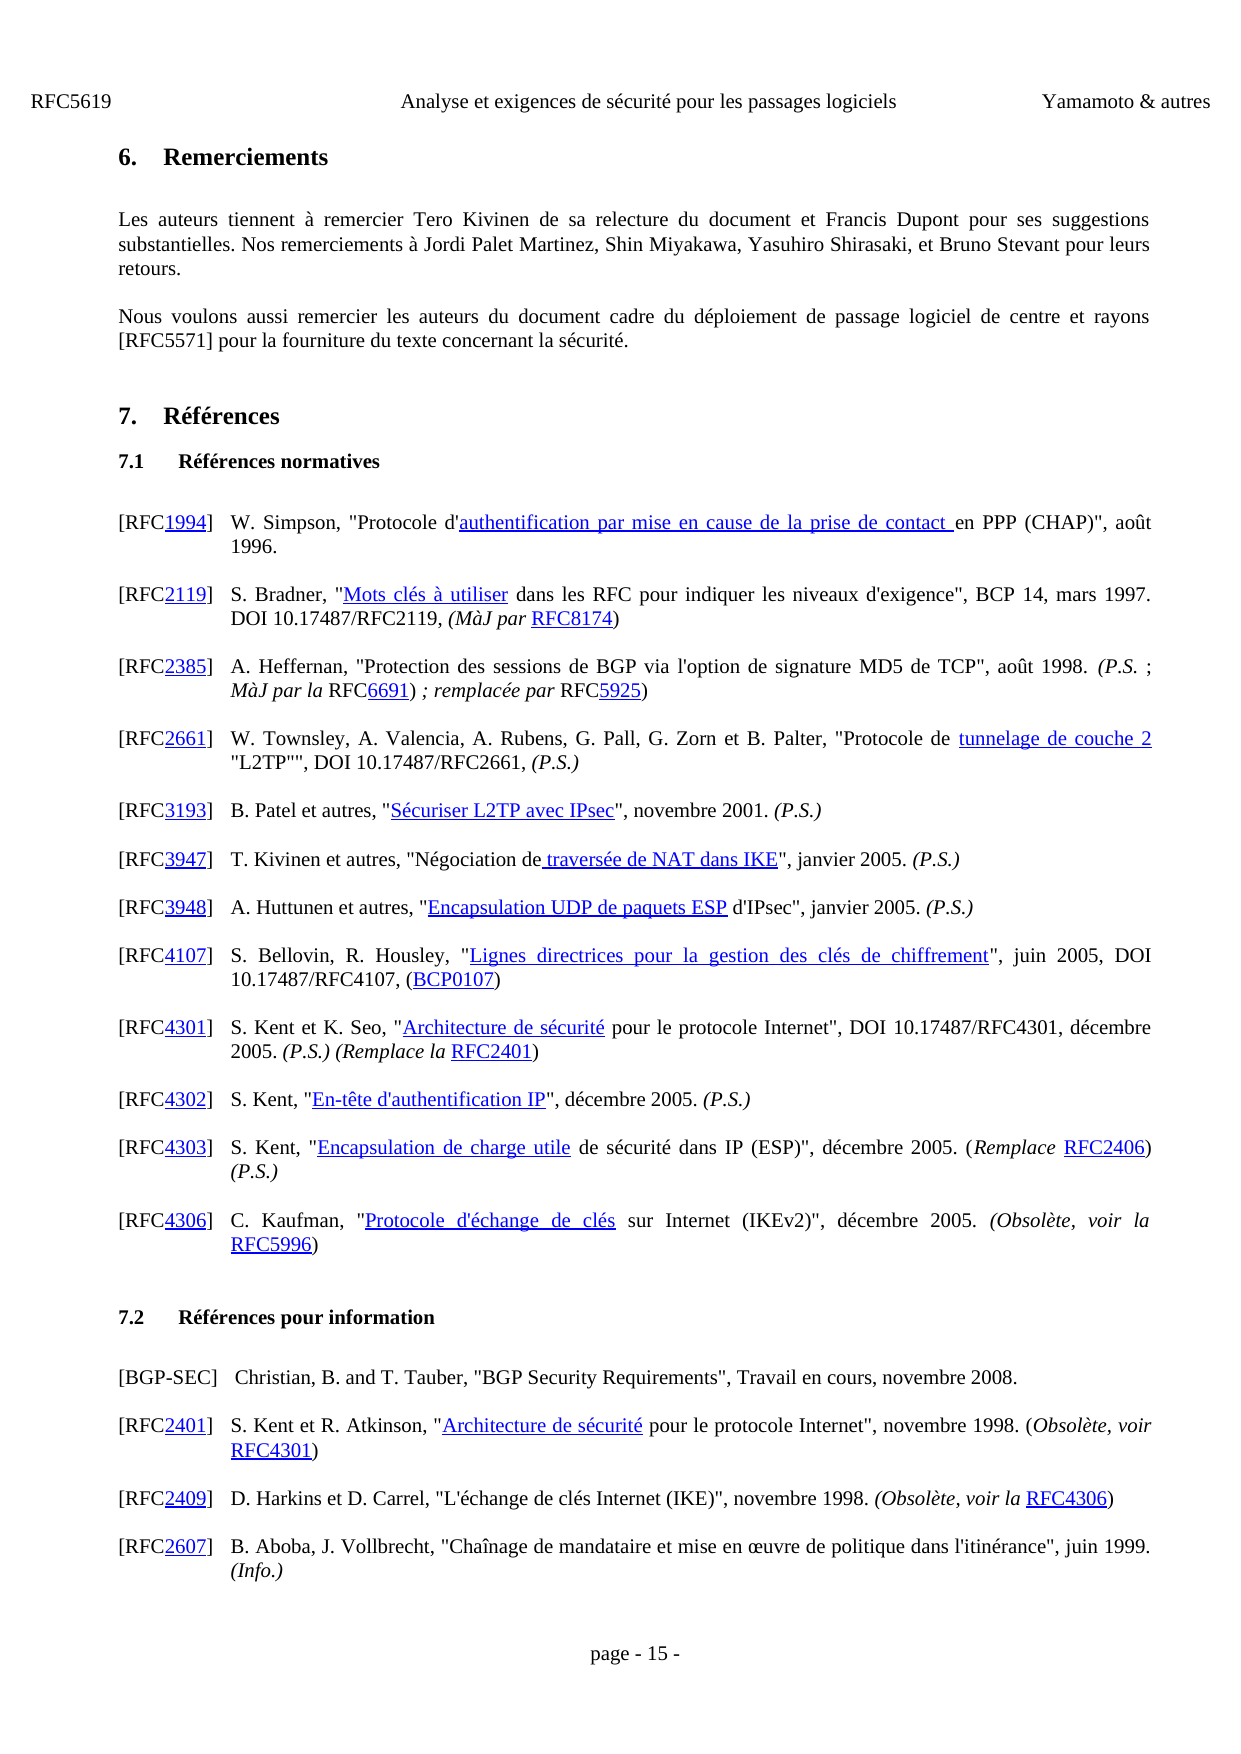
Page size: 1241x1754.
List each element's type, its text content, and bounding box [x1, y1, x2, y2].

text [RFC4301] S. Kent et K. Seo, "Architecture de sécurité pour le protocole Internet", DOI 10.17487/RFC4301, décembre 2005. (P.S.) (Remplace la RFC2401) [118, 1015, 1152, 1063]
text [RFC2385] A. Heffernan, "Protection des sessions de BGP via l'option de signature MD5 de TCP", août 1998. (P.S. ; MàJ par la RFC6691) ; remplacée par RFC5925) [118, 654, 1152, 702]
text [BGP-SEC] Christian, B. and T. Tauber, "BGP Security Requirements", Travail en cours, novembre 2008. [118, 1365, 1152, 1389]
text [RFC4107] S. Bellovin, R. Housley, "Lignes directrices pour la gestion des clés de chiffrement", juin 2005, DOI 10.17487/RFC4107, (BCP0107) [118, 943, 1152, 991]
text [RFC2607] B. Aboba, J. Vollbrecht, "Chaînage de mandataire et mise en œuvre de politique dans l'itinérance", juin 1999. (Info.) [118, 1534, 1152, 1582]
subtitle 6. Remerciements [118, 142, 1152, 171]
text [RFC1994] W. Simpson, "Protocole d'authentification par mise en cause de la prise de contact en PPP (CHAP)", août 1996. [118, 510, 1152, 558]
text [RFC3193] B. Patel et autres, "Sécuriser L2TP avec IPsec", novembre 2001. (P.S.) [118, 798, 1152, 822]
text [RFC2661] W. Townsley, A. Valencia, A. Rubens, G. Pall, G. Zorn et B. Palter, "Protocole de tunnelage de couche 2 "L2TP"", DOI 10.17487/RFC2661, (P.S.) [118, 726, 1152, 774]
text [RFC2119] S. Bradner, "Mots clés à utiliser dans les RFC pour indiquer les niveaux d'exigence", BCP 14, mars 1997. DOI 10.17487/RFC2119, (MàJ par RFC8174) [118, 582, 1152, 630]
subtitle 7.2 Références pour information [118, 1305, 1152, 1329]
text Nous voulons aussi remercier les auteurs du document cadre du déploiement de passage logiciel de centre et rayons [RFC5571] pour la fourniture du texte concernant la sécurité. [118, 304, 1152, 352]
text [RFC4303] S. Kent, "Encapsulation de charge utile de sécurité dans IP (ESP)", décembre 2005. (Remplace RFC2406) (P.S.) [118, 1135, 1152, 1183]
subtitle 7. Références [118, 401, 1152, 429]
text [RFC2409] D. Harkins et D. Carrel, "L'échange de clés Internet (IKE)", novembre 1998. (Obsolète, voir la RFC4306) [118, 1486, 1152, 1510]
text [RFC3947] T. Kivinen et autres, "Négociation de traversée de NAT dans IKE", janvier 2005. (P.S.) [118, 847, 1152, 871]
text [RFC4302] S. Kent, "En-tête d'authentification IP", décembre 2005. (P.S.) [118, 1087, 1152, 1111]
text [RFC4306] C. Kaufman, "Protocole d'échange de clés sur Internet (IKEv2)", décembre 2005. (Obsolète, voir la RFC5996) [118, 1207, 1152, 1256]
subtitle 7.1 Références normatives [118, 449, 1152, 473]
text Les auteurs tiennent à remercier Tero Kivinen de sa relecture du document et Francis Dupont pour ses suggestions substantielles. Nos remerciements à Jordi Palet Martinez, Shin Miyakawa, Yasuhiro Shirasaki, et Bruno Stevant pour leurs retours. [118, 207, 1152, 279]
text [RFC3948] A. Huttunen et autres, "Encapsulation UDP de paquets ESP d'IPsec", janvier 2005. (P.S.) [118, 895, 1152, 919]
text [RFC2401] S. Kent et R. Atkinson, "Architecture de sécurité pour le protocole Internet", novembre 1998. (Obsolète, voir RFC4301) [118, 1413, 1152, 1462]
